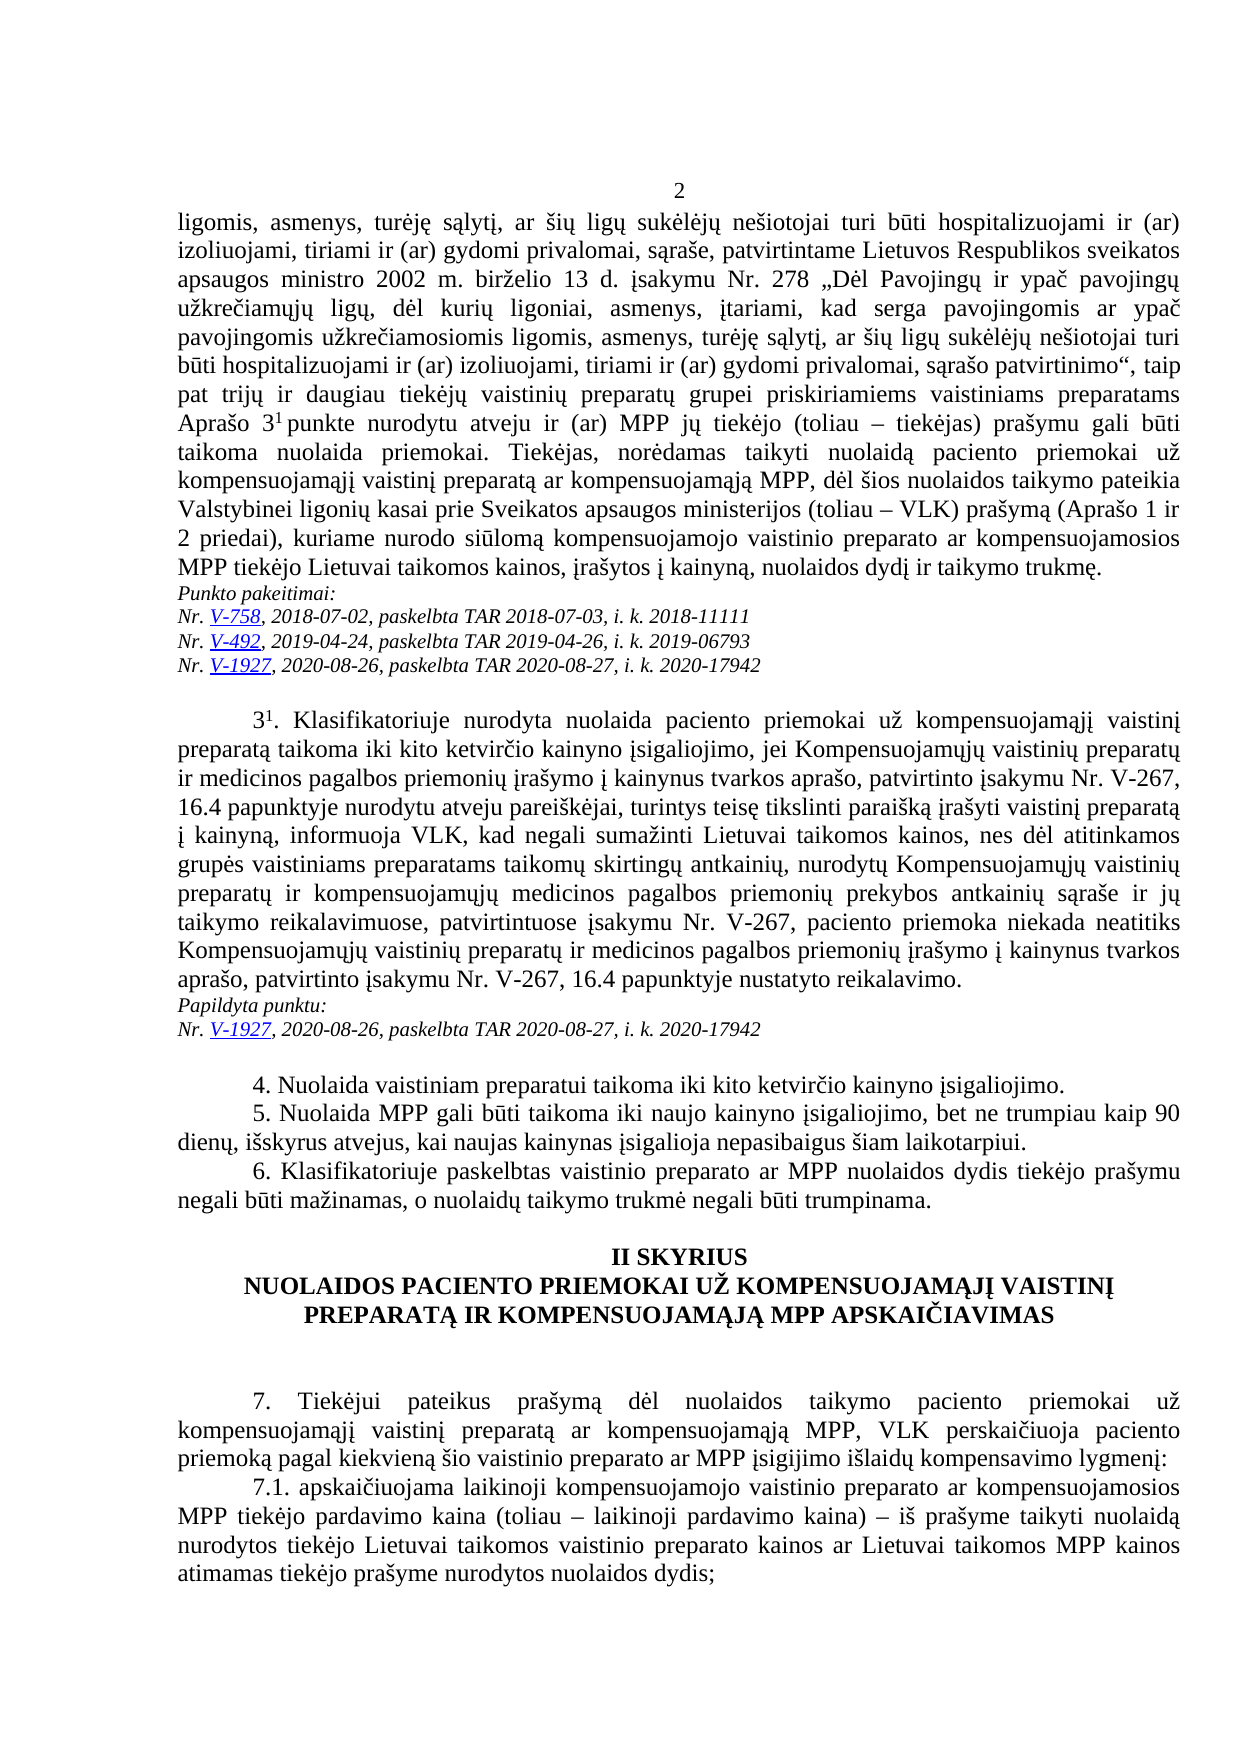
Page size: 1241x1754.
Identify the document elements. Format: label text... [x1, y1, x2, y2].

text Nr. V-492, 2019-04-24, paskelbta TAR 2019-04-26, i. k. 2019-06793 [177, 628, 1181, 653]
text Nr. V-758, 2018-07-02, paskelbta TAR 2018-07-03, i. k. 2018-11111 [177, 604, 1181, 628]
text II SKYRIUS [177, 1242, 1181, 1271]
text 6. Klasifikatoriuje paskelbtas vaistinio preparato ar MPP nuolaidos dydis tiekėjo prašymu negali būti mažinamas, o nuolaidų taikymo trukmė negali būti trumpinama. [177, 1156, 1181, 1213]
text 7.1. apskaičiuojama laikinoji kompensuojamojo vaistinio preparato ar kompensuojamosios MPP tiekėjo pardavimo kaina (toliau – laikinoji pardavimo kaina) – iš prašyme taikyti nuolaidą nurodytos tiekėjo Lietuvai taikomos vaistinio preparato kainos ar Lietuvai taikomos MPP kainos atimamas tiekėjo prašyme nurodytos nuolaidos dydis; [177, 1472, 1181, 1587]
text 7. Tiekėjui pateikus prašymą dėl nuolaidos taikymo paciento priemokai už kompensuojamąjį vaistinį preparatą ar kompensuojamąją MPP, VLK perskaičiuoja paciento priemoką pagal kiekvieną šio vaistinio preparato ar MPP įsigijimo išlaidų kompensavimo lygmenį: [177, 1386, 1181, 1472]
text 5. Nuolaida MPP gali būti taikoma iki naujo kainyno įsigaliojimo, bet ne trumpiau kaip 90 dienų, išskyrus atvejus, kai naujas kainynas įsigalioja nepasibaigus šiam laikotarpiui. [177, 1098, 1181, 1156]
text Nr. V-1927, 2020-08-26, paskelbta TAR 2020-08-27, i. k. 2020-17942 [177, 653, 1181, 677]
text Nr. V-1927, 2020-08-26, paskelbta TAR 2020-08-27, i. k. 2020-17942 [177, 1017, 1181, 1041]
text NUOLAIDOS PACIENTO PRIEMOKAI UŽ KOMPENSUOJAMĄJĮ VAISTINĮ PREPARATĄ IR KOMPENSUOJAMĄJĄ MPP APSKAIČIAVIMAS [177, 1271, 1181, 1328]
text Papildyta punktu: [177, 993, 1181, 1017]
text 31. Klasifikatoriuje nurodyta nuolaida paciento priemokai už kompensuojamąjį vaistinį preparatą taikoma iki kito ketvirčio kainyno įsigaliojimo, jei Kompensuojamųjų vaistinių preparatų ir medicinos pagalbos priemonių įrašymo į kainynus tvarkos aprašo, patvirtinto įsakymu Nr. V-267, 16.4 papunktyje nurodytu atveju pareiškėjai, turintys teisę tikslinti paraišką įrašyti vaistinį preparatą į kainyną, informuoja VLK, kad negali sumažinti Lietuvai taikomos kainos, nes dėl atitinkamos grupės vaistiniams preparatams taikomų skirtingų antkainių, nurodytų Kompensuojamųjų vaistinių preparatų ir kompensuojamųjų medicinos pagalbos priemonių prekybos antkainių sąraše ir jų taikymo reikalavimuose, patvirtintuose įsakymu Nr. V-267, paciento priemoka niekada neatitiks Kompensuojamųjų vaistinių preparatų ir medicinos pagalbos priemonių įrašymo į kainynus tvarkos aprašo, patvirtinto įsakymu Nr. V-267, 16.4 papunktyje nustatyto reikalavimo. [177, 705, 1181, 993]
text 4. Nuolaida vaistiniam preparatui taikoma iki kito ketvirčio kainyno įsigaliojimo. [177, 1070, 1181, 1098]
text ligomis, asmenys, turėję sąlytį, ar šių ligų sukėlėjų nešiotojai turi būti hospitalizuojami ir (ar) izoliuojami, tiriami ir (ar) gydomi privalomai, sąraše, patvirtintame Lietuvos Respublikos sveikatos apsaugos ministro 2002 m. birželio 13 d. įsakymu Nr. 278 „Dėl Pavojingų ir ypač pavojingų užkrečiamųjų ligų, dėl kurių ligoniai, asmenys, įtariami, kad serga pavojingomis ar ypač pavojingomis užkrečiamosiomis ligomis, asmenys, turėję sąlytį, ar šių ligų sukėlėjų nešiotojai turi būti hospitalizuojami ir (ar) izoliuojami, tiriami ir (ar) gydomi privalomai, sąrašo patvirtinimo“, taip pat trijų ir daugiau tiekėjų vaistinių preparatų grupei priskiriamiems vaistiniams preparatams Aprašo 31 punkte nurodytu atveju ir (ar) MPP jų tiekėjo (toliau – tiekėjas) prašymu gali būti taikoma nuolaida priemokai. Tiekėjas, norėdamas taikyti nuolaidą paciento priemokai už kompensuojamąjį vaistinį preparatą ar kompensuojamąją MPP, dėl šios nuolaidos taikymo pateikia Valstybinei ligonių kasai prie Sveikatos apsaugos ministerijos (toliau – VLK) prašymą (Aprašo 1 ir 2 priedai), kuriame nurodo siūlomą kompensuojamojo vaistinio preparato ar kompensuojamosios MPP tiekėjo Lietuvai taikomos kainos, įrašytos į kainyną, nuolaidos dydį ir taikymo trukmę. [177, 207, 1181, 580]
text Punkto pakeitimai: [177, 580, 1181, 604]
